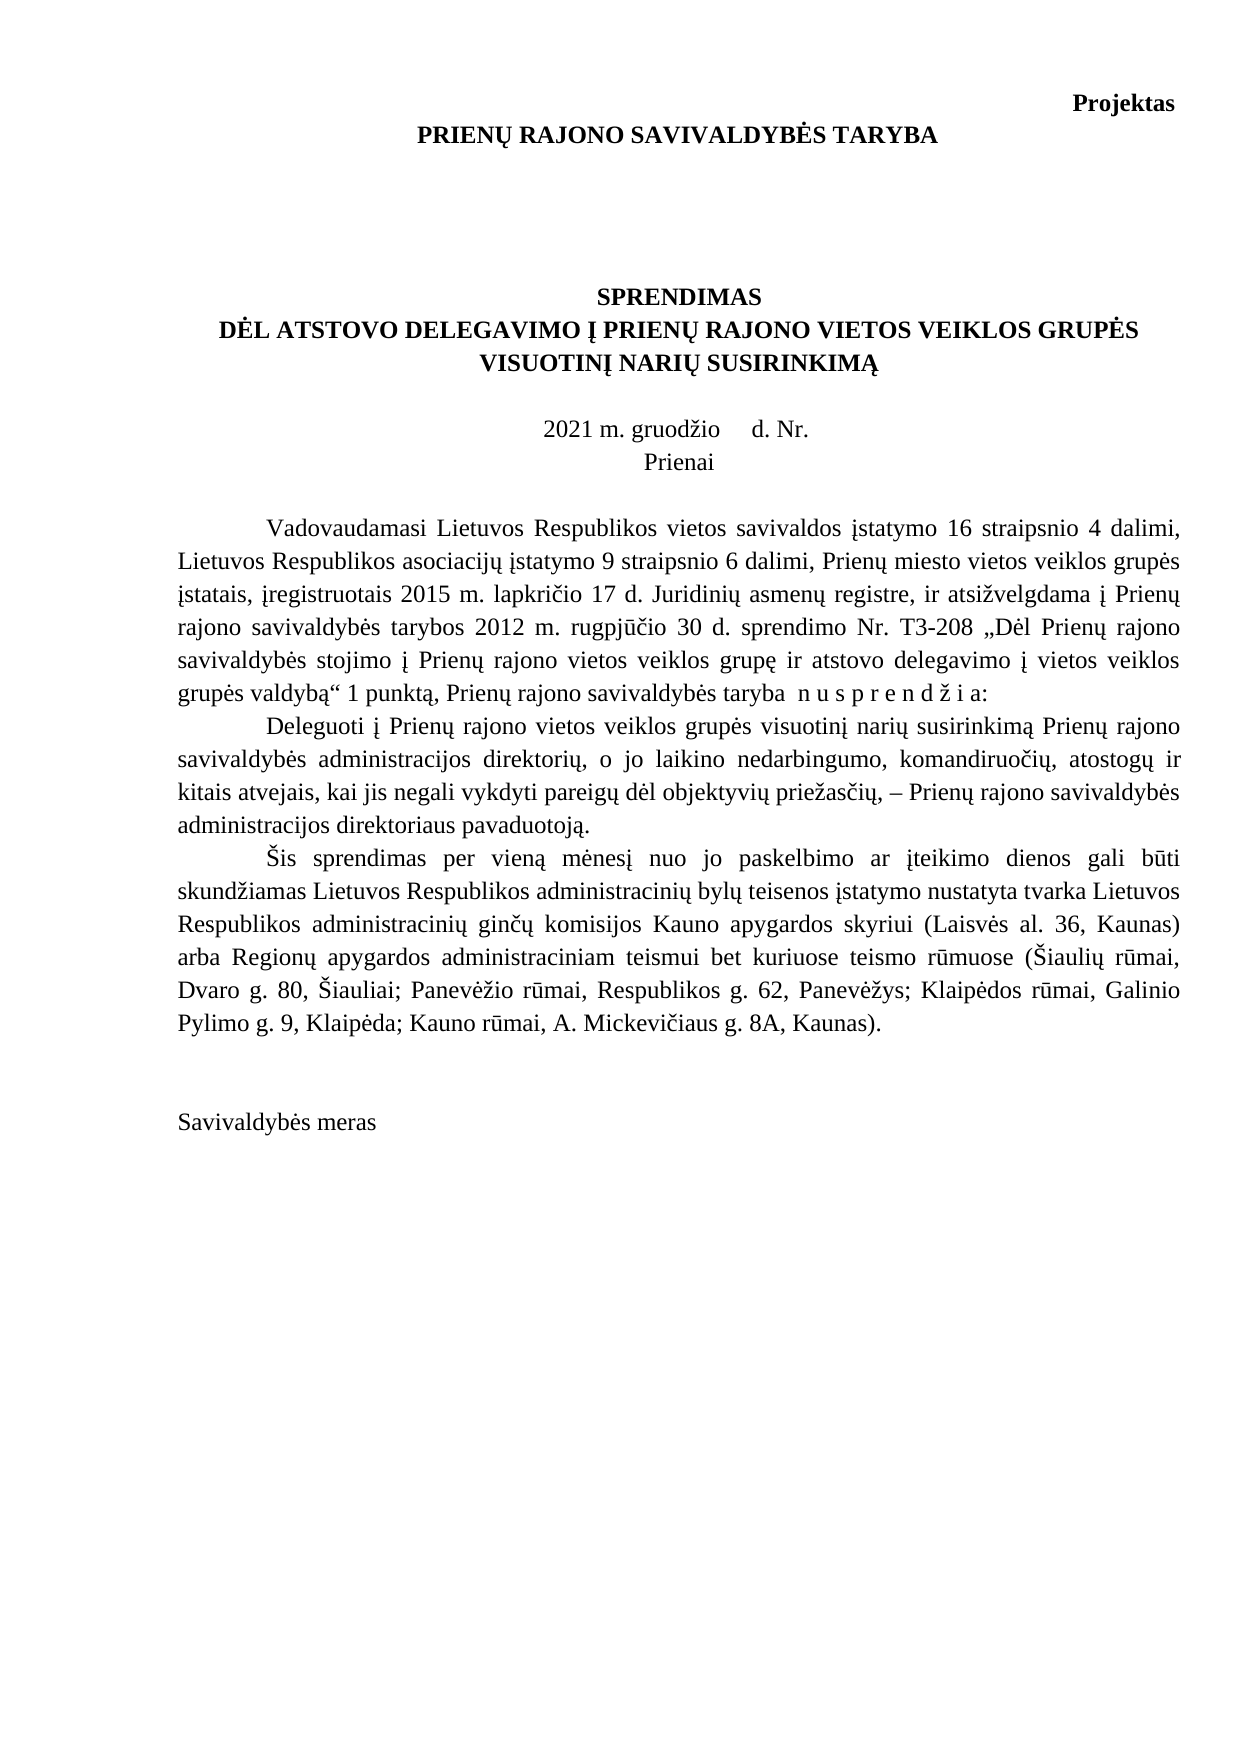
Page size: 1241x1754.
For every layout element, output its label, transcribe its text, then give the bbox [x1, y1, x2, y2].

text SPRENDIMAS [177, 282, 1181, 310]
text Prienai [177, 447, 1181, 476]
text DĖL ATSTOVO DELEGAVIMO Į PRIENŲ RAJONO VIETOS VEIKLOS GRUPĖS VISUOTINĮ NARIŲ SUSIRINKIMĄ [177, 315, 1181, 376]
text Savivaldybės meras [177, 1107, 1181, 1169]
text Šis sprendimas per vieną mėnesį nuo jo paskelbimo ar įteikimo dienos gali būti skundžiamas Lietuvos Respublikos administracinių bylų teisenos įstatymo nustatyta tvarka Lietuvos Respublikos administracinių ginčų komisijos Kauno apygardos skyriui (Laisvės al. 36, Kaunas) arba Regionų apygardos administraciniam teismui bet kuriuose teismo rūmuose (Šiaulių rūmai, Dvaro g. 80, Šiauliai; Panevėžio rūmai, Respublikos g. 62, Panevėžys; Klaipėdos rūmai, Galinio Pylimo g. 9, Klaipėda; Kauno rūmai, A. Mickevičiaus g. 8A, Kaunas). [177, 843, 1181, 1037]
text Vadovaudamasi Lietuvos Respublikos vietos savivaldos įstatymo 16 straipsnio 4 dalimi, Lietuvos Respublikos asociacijų įstatymo 9 straipsnio 6 dalimi, Prienų miesto vietos veiklos grupės įstatais, įregistruotais 2015 m. lapkričio 17 d. Juridinių asmenų registre, ir atsižvelgdama į Prienų rajono savivaldybės tarybos 2012 m. rugpjūčio 30 d. sprendimo Nr. T3-208 „Dėl Prienų rajono savivaldybės stojimo į Prienų rajono vietos veiklos grupę ir atstovo delegavimo į vietos veiklos grupės valdybą“ 1 punktą, Prienų rajono savivaldybės taryba n u s p r e n d ž i a: [177, 513, 1181, 707]
text 2021 m. gruodžio d. Nr. [177, 414, 1181, 442]
text Projektas [177, 79, 1181, 120]
text [348, 149, 1007, 191]
text PRIENŲ RAJONO SAVIVALDYBĖS TARYBA [348, 120, 1007, 149]
text Deleguoti į Prienų rajono vietos veiklos grupės visuotinį narių susirinkimą Prienų rajono savivaldybės administracijos direktorių, o jo laikino nedarbingumo, komandiruočių, atostogų ir kitais atvejais, kai jis negali vykdyti pareigų dėl objektyvių priežasčių, – Prienų rajono savivaldybės administracijos direktoriaus pavaduotoją. [177, 711, 1181, 839]
